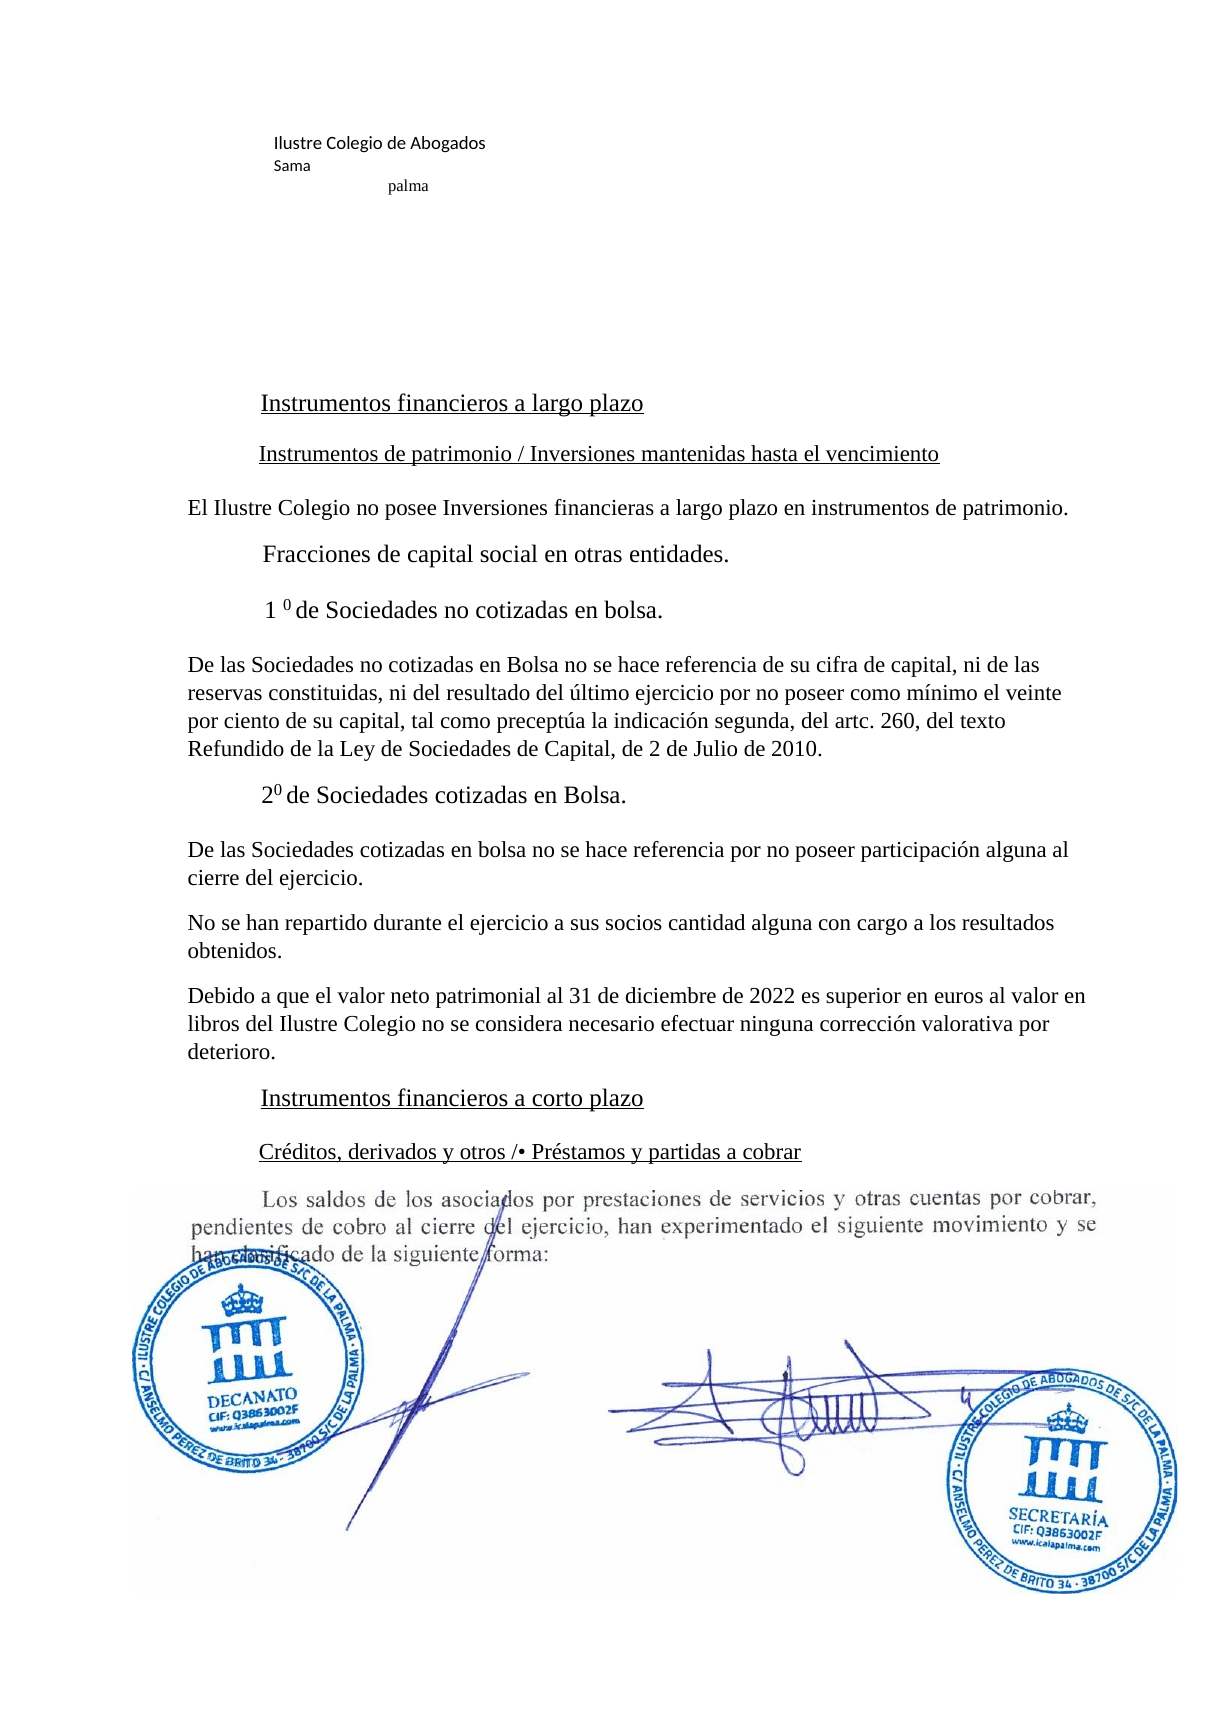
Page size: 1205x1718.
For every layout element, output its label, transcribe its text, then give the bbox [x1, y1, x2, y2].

text De las Sociedades no cotizadas en Bolsa no se hace referencia de su cifra de capital, ni de las reservas constituidas, ni del resultado del último ejercicio por no poseer como mínimo el veinte por ciento de su capital, tal como preceptúa la indicación segunda, del artc. 260, del texto Refundido de la Ley de Sociedades de Capital, de 2 de Julio de 2010. [187, 651, 1093, 762]
text Créditos, derivados y otros /• Préstamos y partidas a cobrar [259, 1138, 1095, 1164]
text De las Sociedades cotizadas en bolsa no se hace referencia por no poseer participación alguna al cierre del ejercicio. [187, 836, 1093, 891]
text 1 0 de Sociedades no cotizadas en bolsa. [264, 595, 1093, 624]
text 20 de Sociedades cotizadas en Bolsa. [261, 780, 1093, 809]
text Instrumentos financieros a largo plazo [260, 388, 1095, 417]
text Debido a que el valor neto patrimonial al 31 de diciembre de 2022 es superior en euros al valor en libros del Ilustre Colegio no se considera necesario efectuar ninguna corrección valorativa por deterioro. [187, 982, 1093, 1064]
text El Ilustre Colegio no posee Inversiones financieras a largo plazo en instrumentos de patrimonio. [187, 494, 1093, 521]
text Instrumentos de patrimonio / Inversiones mantenidas hasta el vencimiento [259, 440, 1095, 466]
text Fracciones de capital social en otras entidades. [262, 539, 1093, 568]
text Instrumentos financieros a corto plazo [260, 1083, 1095, 1112]
text No se han repartido durante el ejercicio a sus socios cantidad alguna con cargo a los resultados obtenidos. [187, 909, 1093, 963]
text palma [388, 176, 1095, 195]
